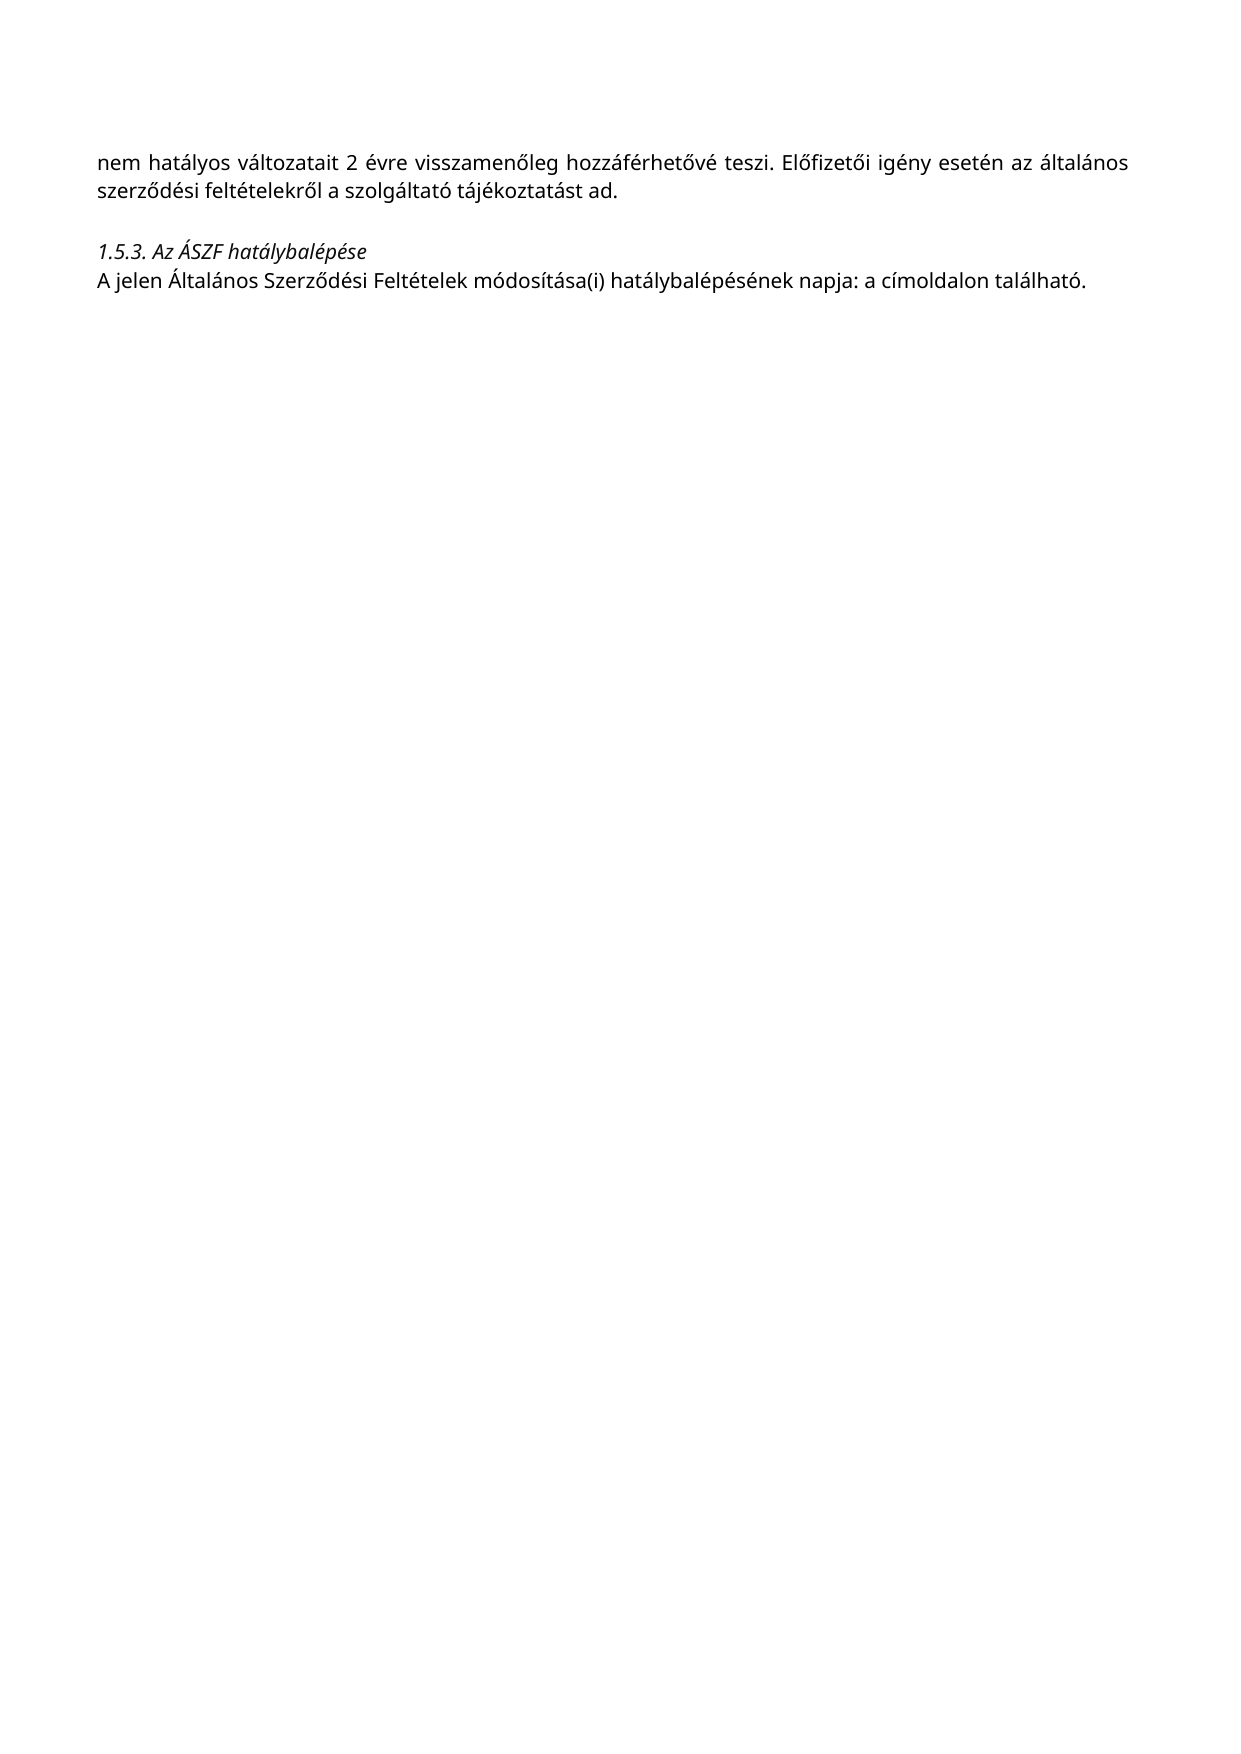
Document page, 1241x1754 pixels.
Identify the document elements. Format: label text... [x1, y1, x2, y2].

subtitle 1.5.3. Az ÁSZF hatálybalépése [97, 237, 1130, 266]
text A jelen Általános Szerződési Feltételek módosítása(i) hatálybalépésének napja: a címoldalon található. [97, 267, 1130, 295]
text nem hatályos változatait 2 évre visszamenőleg hozzáférhetővé teszi. Előfizetői igény esetén az általános szerződési feltételekről a szolgáltató tájékoztatást ad. [97, 148, 1130, 204]
